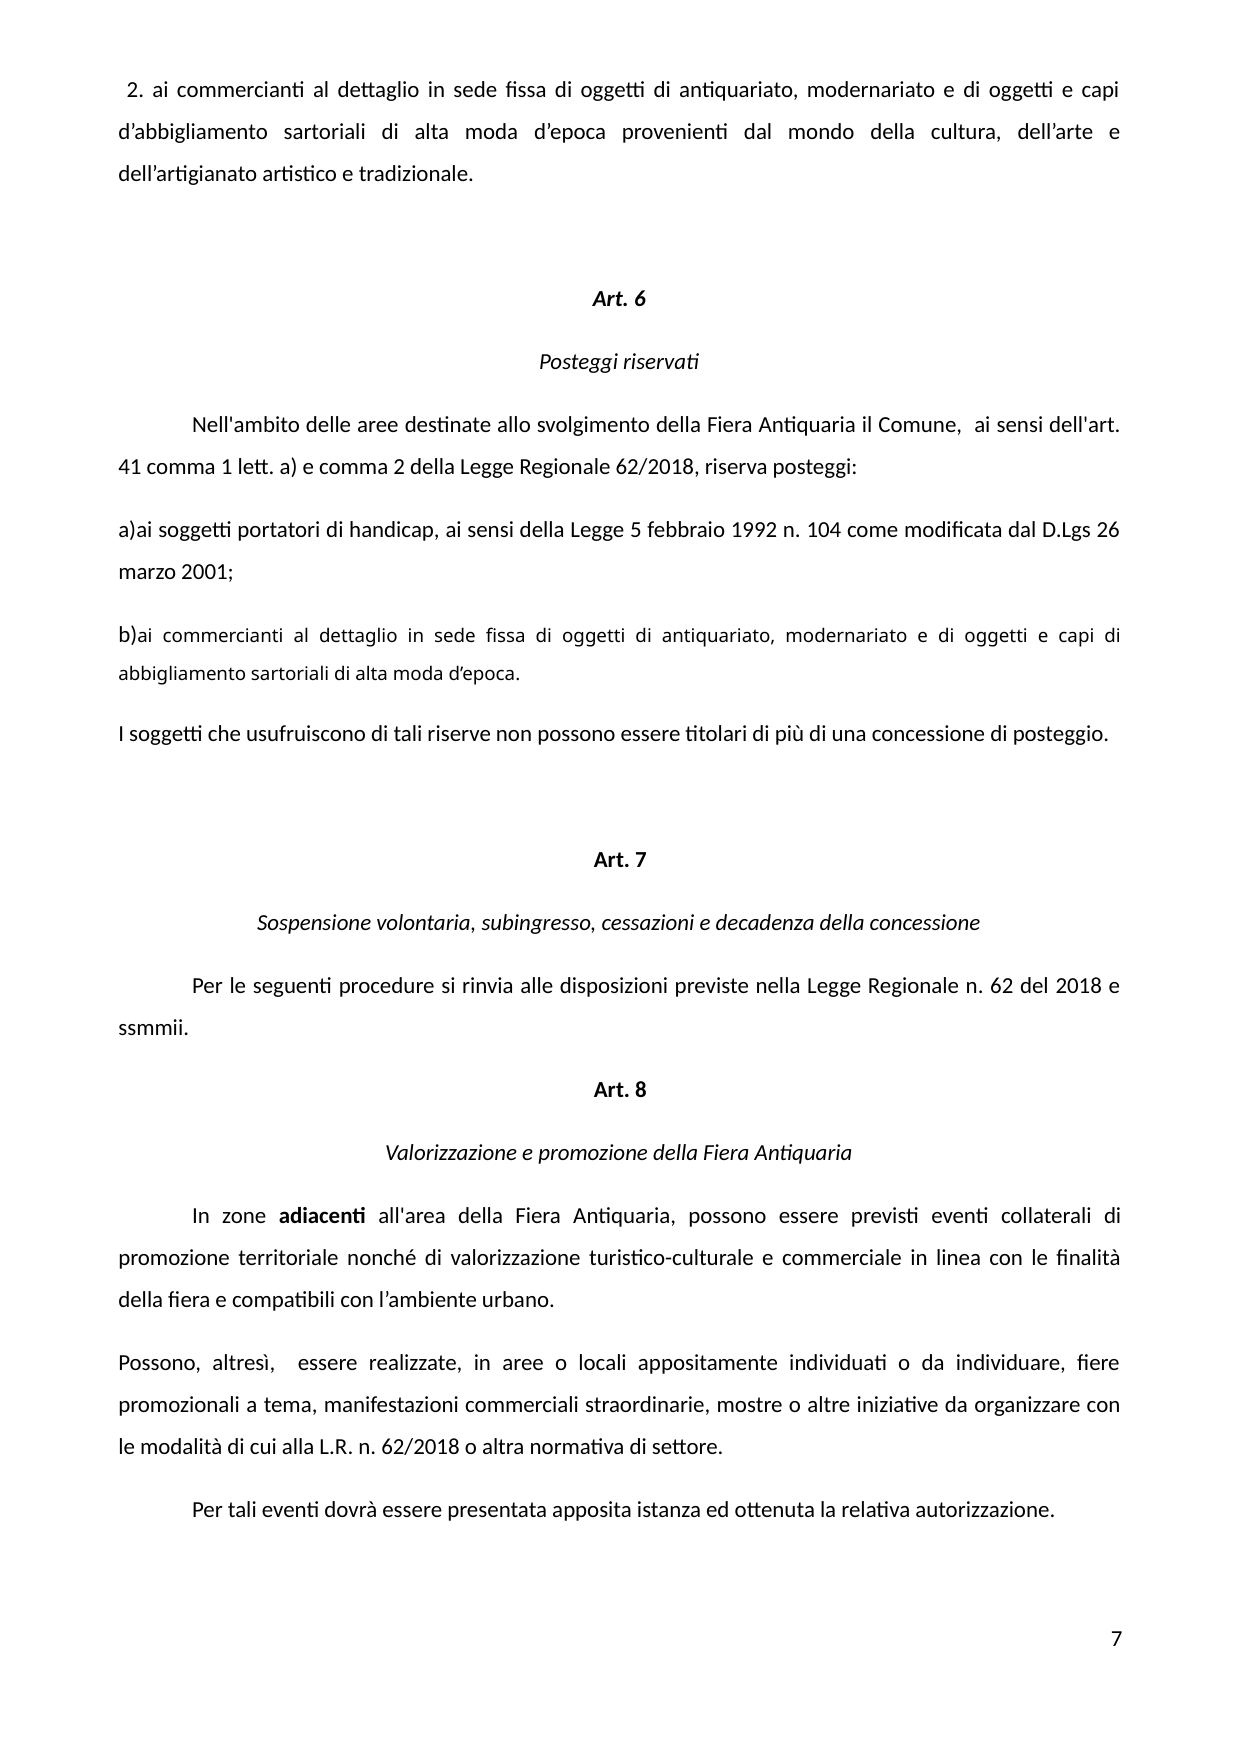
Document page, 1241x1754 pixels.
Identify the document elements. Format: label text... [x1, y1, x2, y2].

text Per tali eventi dovrà essere presentata apposita istanza ed ottenuta la relativa autorizzazione. [118, 1495, 1122, 1523]
text Art. 7 [118, 845, 1122, 873]
text Per le seguenti procedure si rinvia alle disposizioni previste nella Legge Regionale n. 62 del 2018 e ssmmii. [118, 971, 1122, 1041]
list ai soggetti portatori di handicap, ai sensi della Legge 5 febbraio 1992 n. 104 come modificata dal D.Lgs 26 marzo 2001; [118, 515, 1122, 585]
list ai commercianti al dettaglio in sede fissa di oggetti di antiquariato, modernariato e di oggetti e capi di abbigliamento sartoriali di alta moda d’epoca. [118, 620, 1122, 686]
text Posteggi riservati [118, 347, 1122, 375]
text 2. ai commercianti al dettaglio in sede fissa di oggetti di antiquariato, modernariato e di oggetti e capi d’abbigliamento sartoriali di alta moda d’epoca provenienti dal mondo della cultura, dell’arte e dell’artigianato artistico e tradizionale. [118, 75, 1122, 187]
text I soggetti che usufruiscono di tali riserve non possono essere titolari di più di una concessione di posteggio. [118, 719, 1122, 748]
text Nell'ambito delle aree destinate allo svolgimento della Fiera Antiquaria il Comune, ai sensi dell'art. 41 comma 1 lett. a) e comma 2 della Legge Regionale 62/2018, riserva posteggi: [118, 410, 1122, 480]
text Art. 8 [118, 1076, 1122, 1104]
text In zone adiacenti all'area della Fiera Antiquaria, possono essere previsti eventi collaterali di promozione territoriale nonché di valorizzazione turistico-culturale e commerciale in linea con le finalità della fiera e compatibili con l’ambiente urbano. [118, 1201, 1122, 1313]
text Art. 6 [118, 284, 1122, 313]
text Sospensione volontaria, subingresso, cessazioni e decadenza della concessione [118, 908, 1122, 936]
text Valorizzazione e promozione della Fiera Antiquaria [118, 1138, 1122, 1166]
text Possono, altresì, essere realizzate, in aree o locali appositamente individuati o da individuare, fiere promozionali a tema, manifestazioni commerciali straordinarie, mostre o altre iniziative da organizzare con le modalità di cui alla L.R. n. 62/2018 o altra normativa di settore. [118, 1348, 1122, 1460]
